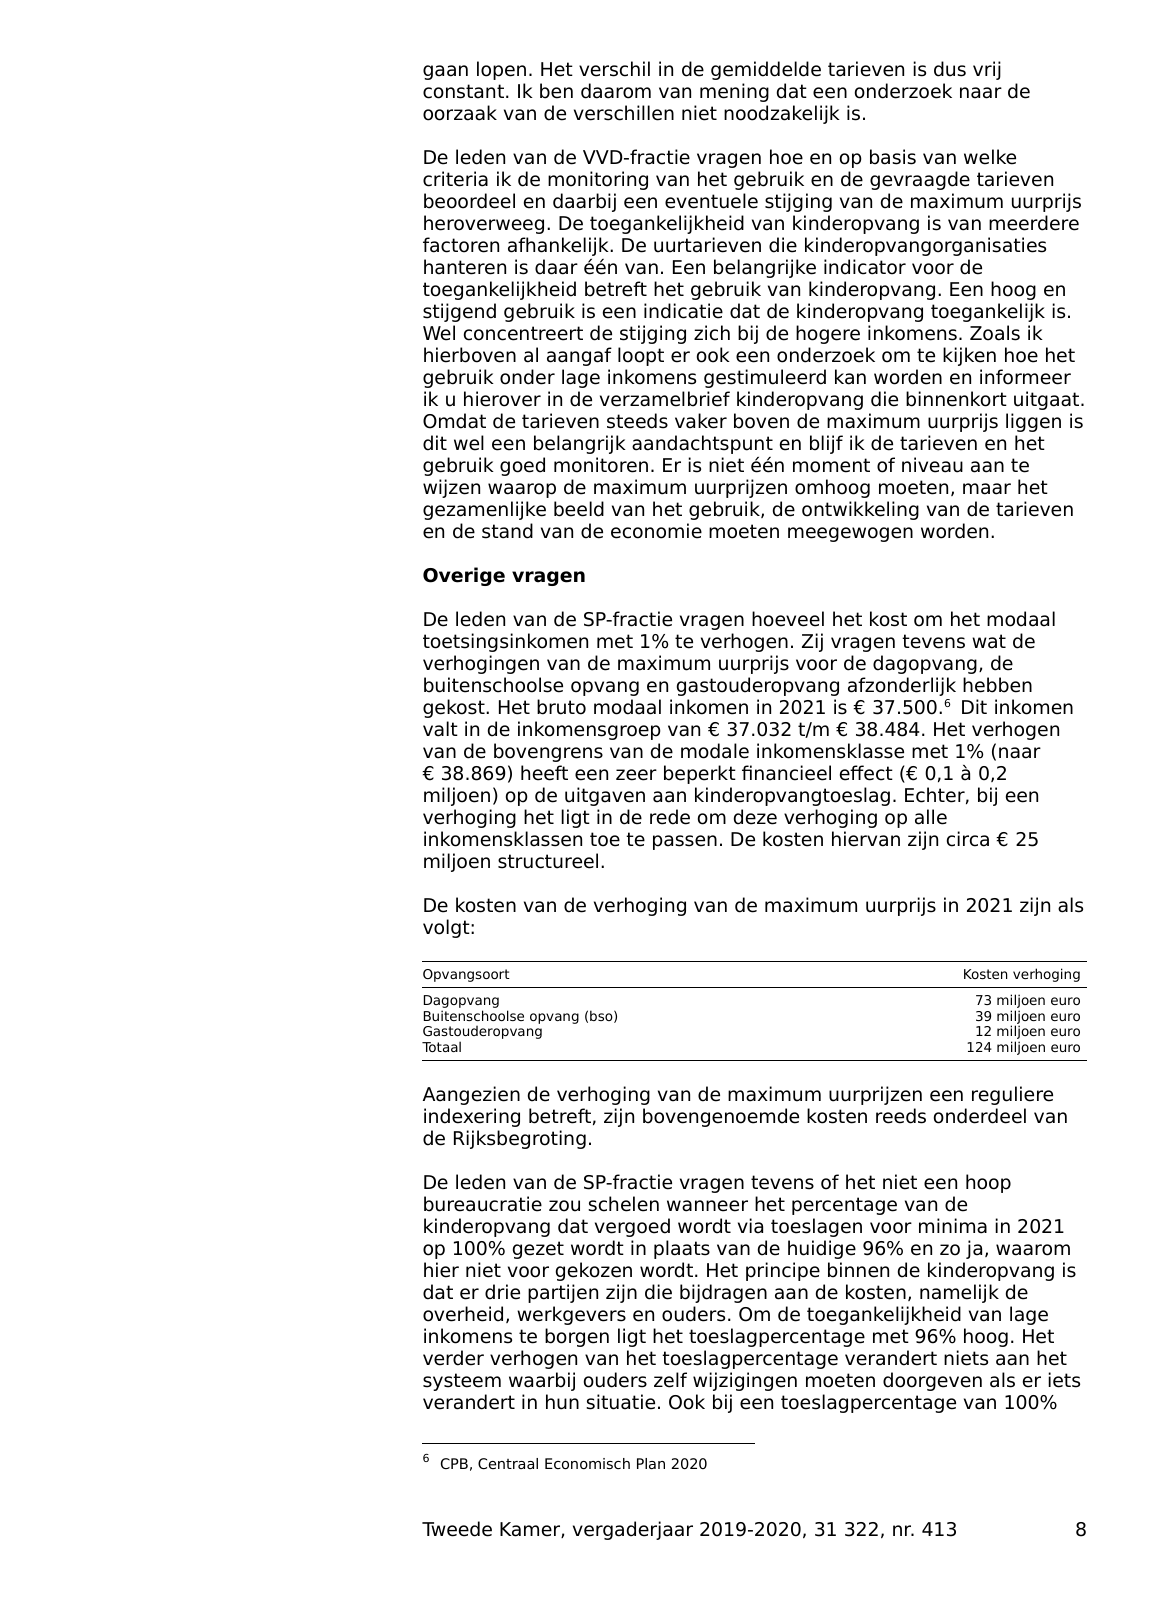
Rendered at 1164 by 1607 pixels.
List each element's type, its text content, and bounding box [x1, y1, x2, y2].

table_cell 124 miljoen euro [745, 1040, 1087, 1060]
table_cell Gastouderopvang [422, 1024, 745, 1040]
table_cell Buitenschoolse opvang (bso) [422, 1009, 745, 1024]
text CPB, Centraal Economisch Plan 2020 [422, 1452, 1087, 1474]
subtitle Overige vragen [422, 565, 1087, 587]
table_cell Dagopvang [422, 988, 745, 1008]
table_cell 12 miljoen euro [745, 1024, 1087, 1040]
text De leden van de SP-fractie vragen tevens of het niet een hoop bureaucratie zou schelen wanneer het percentage van de kinderopvang dat vergoed wordt via toeslagen voor minima in 2021 op 100% gezet wordt in plaats van de huidige 96% en zo ja, waarom hier niet voor gekozen wordt. Het principe binnen de kinderopvang is dat er drie partijen zijn die bijdragen aan de kosten, namelijk de overheid, werkgevers en ouders. Om de toegankelijkheid van lage inkomens te borgen ligt het toeslagpercentage met 96% hoog. Het verder verhogen van het toeslagpercentage verandert niets aan het systeem waarbij ouders zelf wijzigingen moeten doorgeven als er iets verandert in hun situatie. Ook bij een toeslagpercentage van 100% [422, 1172, 1087, 1413]
text gaan lopen. Het verschil in de gemiddelde tarieven is dus vrij constant. Ik ben daarom van mening dat een onderzoek naar de oorzaak van de verschillen niet noodzakelijk is. [422, 59, 1087, 125]
table_header Opvangsoort [422, 962, 745, 987]
text De leden van de VVD-fractie vragen hoe en op basis van welke criteria ik de monitoring van het gebruik en de gevraagde tarieven beoordeel en daarbij een eventuele stijging van de maximum uurprijs heroverweeg. De toegankelijkheid van kinderopvang is van meerdere factoren afhankelijk. De uurtarieven die kinderopvangorganisaties hanteren is daar één van. Een belangrijke indicator voor de toegankelijkheid betreft het gebruik van kinderopvang. Een hoog en stijgend gebruik is een indicatie dat de kinderopvang toegankelijk is. Wel concentreert de stijging zich bij de hogere inkomens. Zoals ik hierboven al aangaf loopt er ook een onderzoek om te kijken hoe het gebruik onder lage inkomens gestimuleerd kan worden en informeer ik u hierover in de verzamelbrief kinderopvang die binnenkort uitgaat. Omdat de tarieven steeds vaker boven de maximum uurprijs liggen is dit wel een belangrijk aandachtspunt en blijf ik de tarieven en het gebruik goed monitoren. Er is niet één moment of niveau aan te wijzen waarop de maximum uurprijzen omhoog moeten, maar het gezamenlijke beeld van het gebruik, de ontwikkeling van de tarieven en de stand van de economie moeten meegewogen worden. [422, 147, 1087, 543]
table_cell 73 miljoen euro [745, 988, 1087, 1008]
table_cell 39 miljoen euro [745, 1009, 1087, 1024]
text De leden van de SP-fractie vragen hoeveel het kost om het modaal toetsingsinkomen met 1% te verhogen. Zij vragen tevens wat de verhogingen van de maximum uurprijs voor de dagopvang, de buitenschoolse opvang en gastouderopvang afzonderlijk hebben gekost. Het bruto modaal inkomen in 2021 is € 37.500. Dit inkomen valt in de inkomensgroep van € 37.032 t/m € 38.484. Het verhogen van de bovengrens van de modale inkomensklasse met 1% (naar € 38.869) heeft een zeer beperkt financieel effect (€ 0,1 à 0,2 miljoen) op de uitgaven aan kinderopvangtoeslag. Echter, bij een verhoging het ligt in de rede om deze verhoging op alle inkomensklassen toe te passen. De kosten hiervan zijn circa € 25 miljoen structureel. [422, 609, 1087, 873]
table_cell Totaal [422, 1040, 745, 1060]
table_header Kosten verhoging [745, 962, 1087, 987]
text De kosten van de verhoging van de maximum uurprijs in 2021 zijn als volgt: [422, 895, 1087, 939]
text Aangezien de verhoging van de maximum uurprijzen een reguliere indexering betreft, zijn bovengenoemde kosten reeds onderdeel van de Rijksbegroting. [422, 1084, 1087, 1149]
